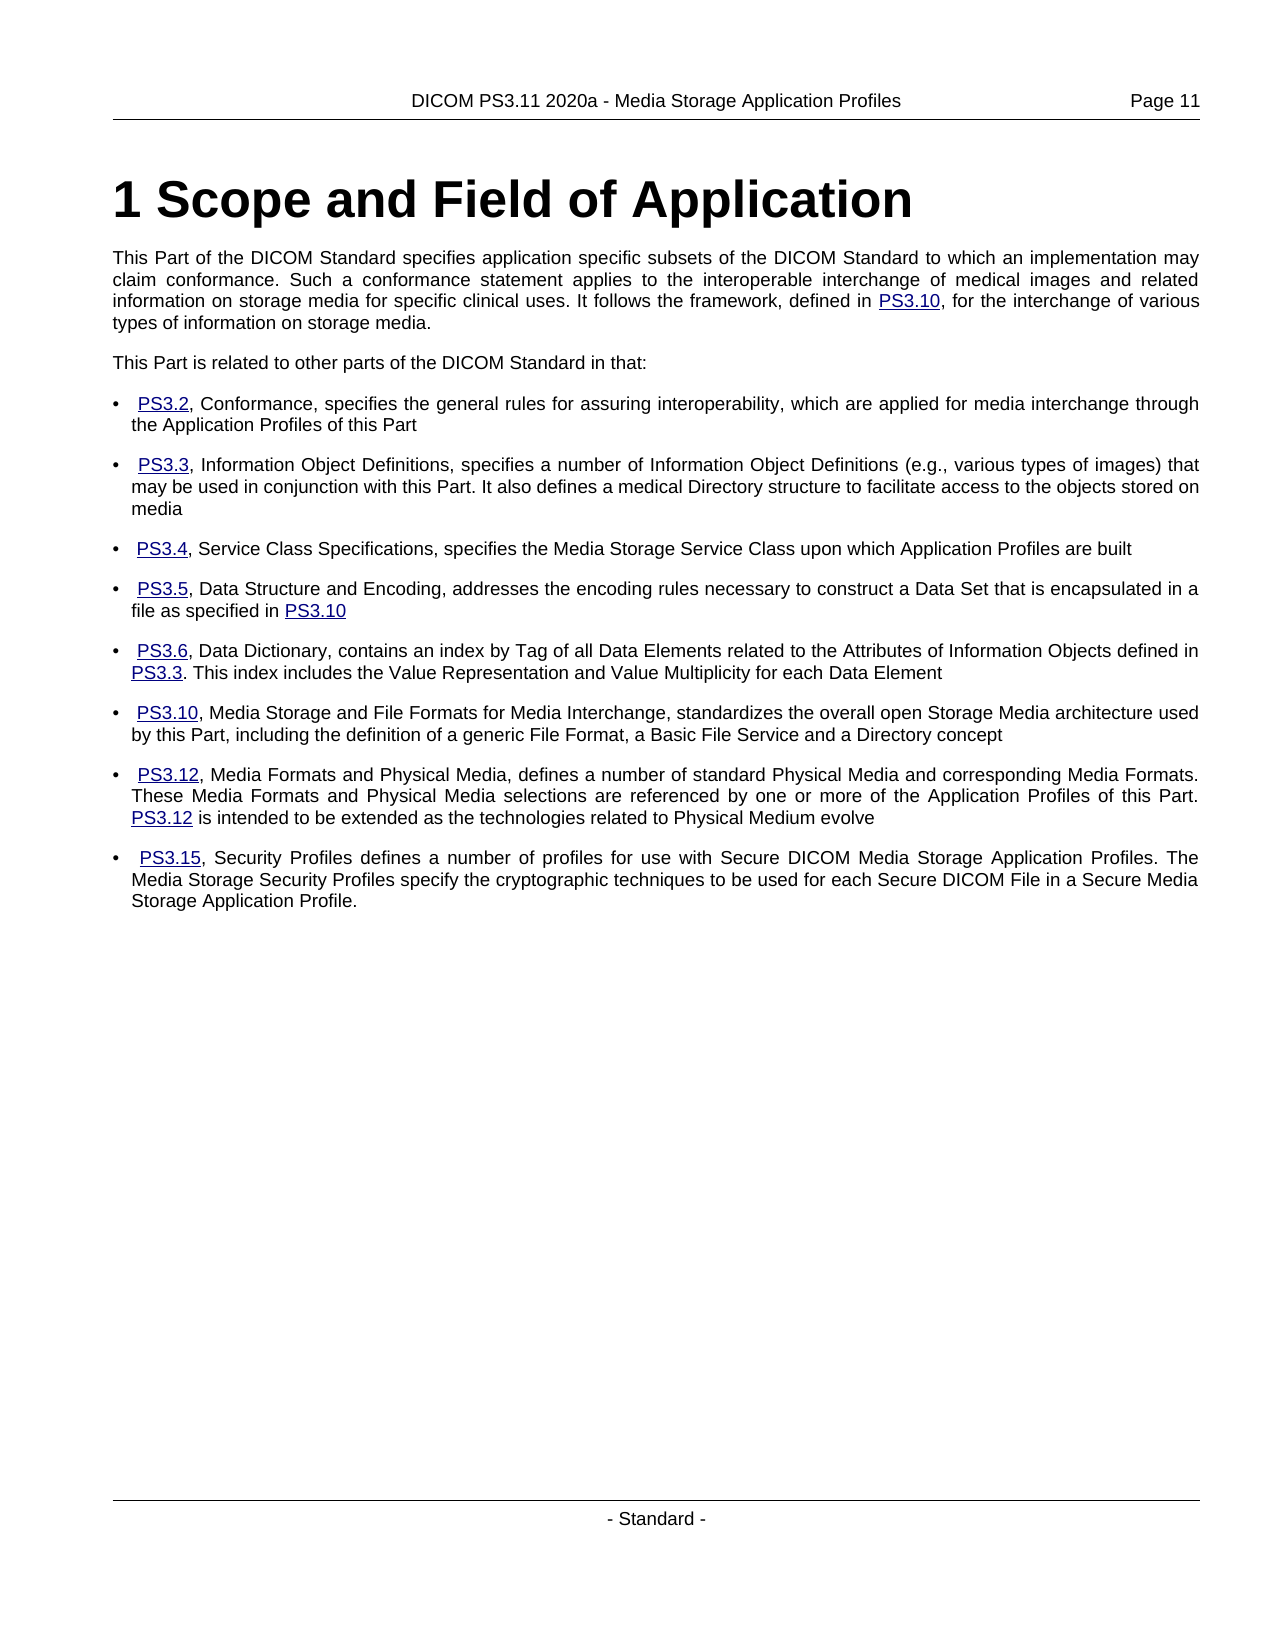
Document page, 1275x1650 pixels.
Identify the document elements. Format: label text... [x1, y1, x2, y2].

text This Part is related to other parts of the DICOM Standard in that: [112, 352, 1200, 374]
text • PS3.2, Conformance, specifies the general rules for assuring interoperability, which are applied for media interchange through the Application Profiles of this Part [112, 392, 1200, 436]
text • PS3.15, Security Profiles defines a number of profiles for use with Secure DICOM Media Storage Application Profiles. The Media Storage Security Profiles specify the cryptographic techniques to be used for each Secure DICOM File in a Secure Media Storage Application Profile. [112, 847, 1200, 912]
text • PS3.3, Information Object Definitions, specifies a number of Information Object Definitions (e.g., various types of images) that may be used in conjunction with this Part. It also defines a medical Directory structure to facilitate access to the objects stored on media [112, 454, 1200, 519]
text • PS3.4, Service Class Specifications, specifies the Media Storage Service Class upon which Application Profiles are built [112, 538, 1200, 559]
text • PS3.12, Media Formats and Physical Media, defines a number of standard Physical Media and corresponding Media Formats. These Media Formats and Physical Media selections are referenced by one or more of the Application Profiles of this Part. PS3.12 is intended to be extended as the technologies related to Physical Medium evolve [112, 764, 1200, 828]
text This Part of the DICOM Standard specifies application specific subsets of the DICOM Standard to which an implementation may claim conformance. Such a conformance statement applies to the interoperable interchange of medical images and related information on storage media for specific clinical uses. It follows the framework, defined in PS3.10, for the interchange of various types of information on storage media. [112, 247, 1200, 333]
text • PS3.5, Data Structure and Encoding, addresses the encoding rules necessary to construct a Data Set that is encapsulated in a file as specified in PS3.10 [112, 578, 1200, 621]
text 1 Scope and Field of Application [112, 169, 1200, 228]
text • PS3.10, Media Storage and File Formats for Media Interchange, standardizes the overall open Storage Media architecture used by this Part, including the definition of a generic File Format, a Basic File Service and a Directory concept [112, 702, 1200, 745]
text • PS3.6, Data Dictionary, contains an index by Tag of all Data Elements related to the Attributes of Information Objects defined in PS3.3. This index includes the Value Representation and Value Multiplicity for each Data Element [112, 640, 1200, 683]
